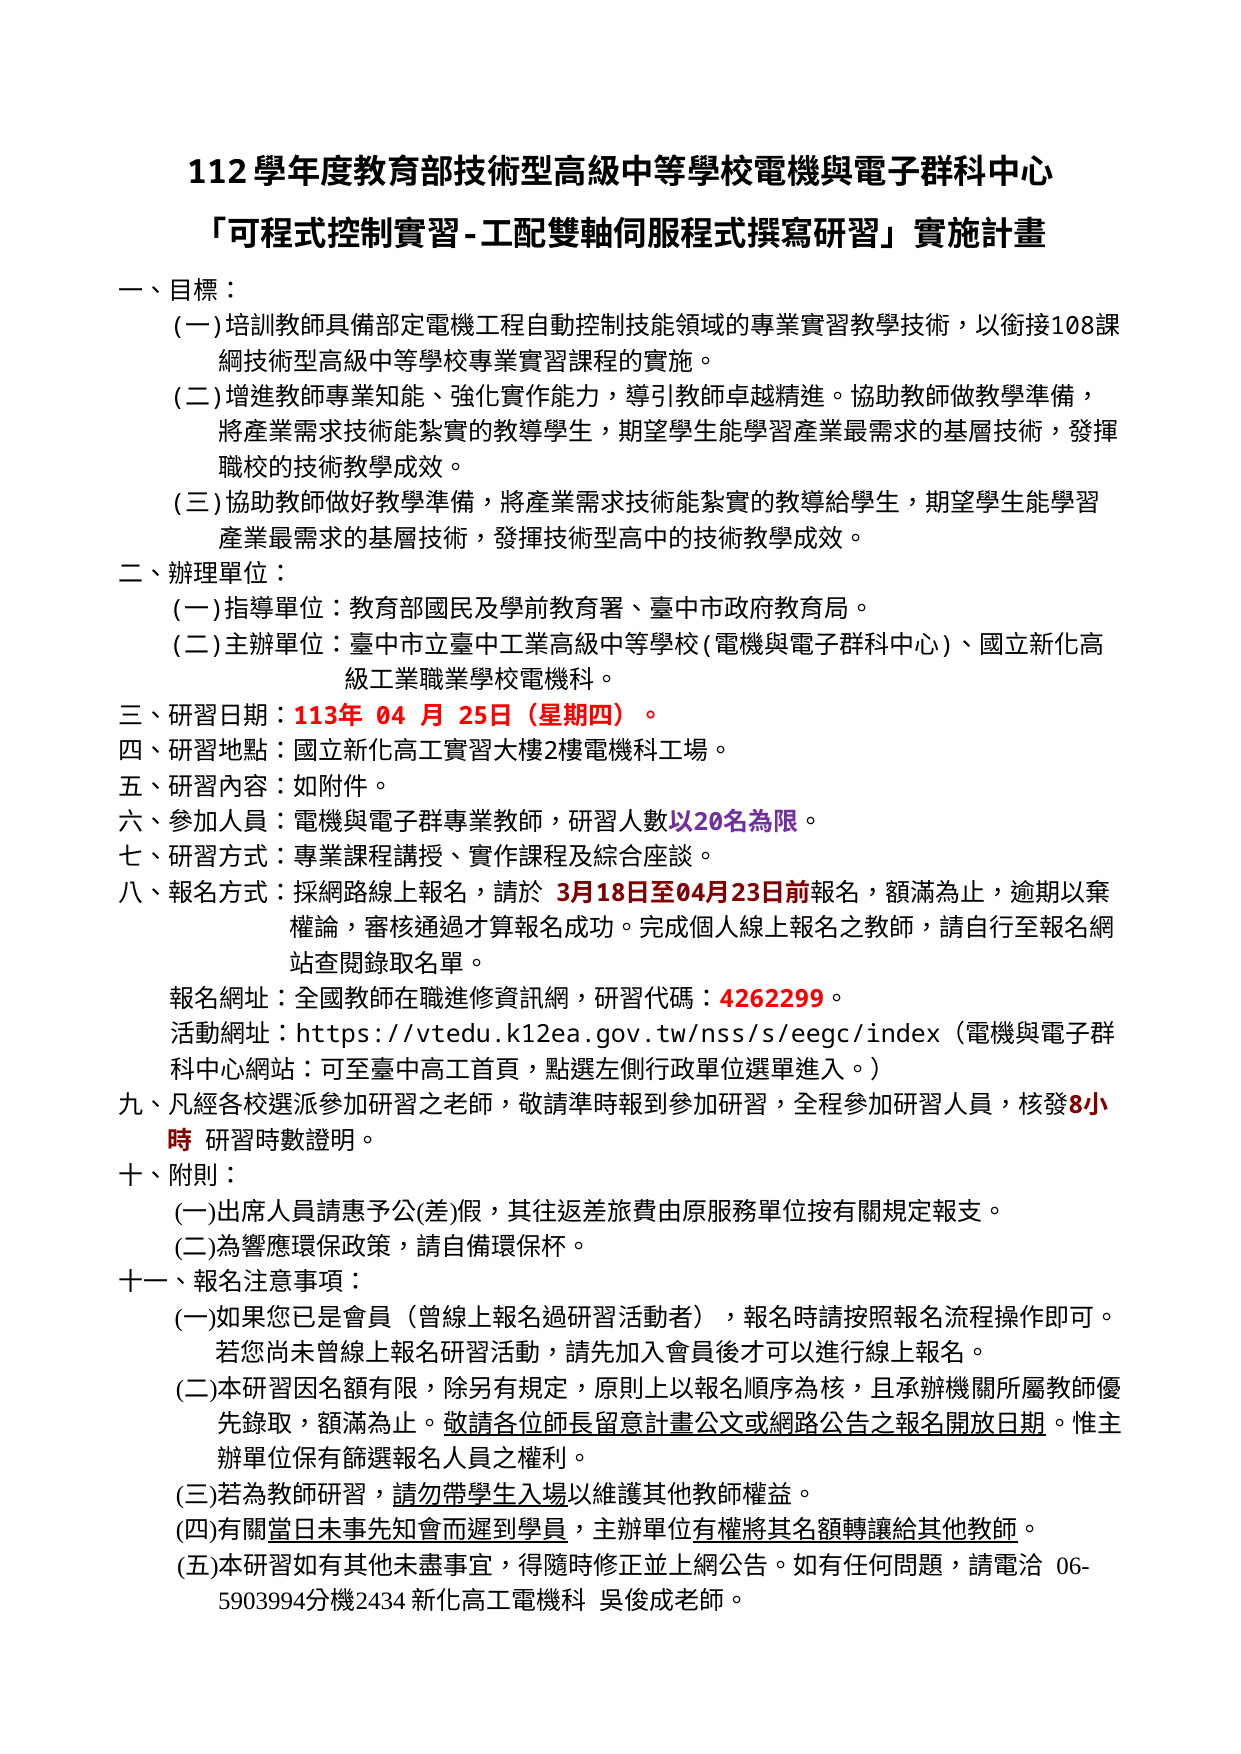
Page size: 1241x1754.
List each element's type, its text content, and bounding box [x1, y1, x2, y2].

text 二、辦理單位： [118, 554, 1122, 589]
text (一)出席人員請惠予公(差)假，其往返差旅費由原服務單位按有關規定報支。 [174, 1192, 1122, 1227]
text (四)有關當日未事先知會而遲到學員，主辦單位有權將其名額轉讓給其他教師。 [176, 1510, 1122, 1546]
text (三)協助教師做好教學準備，將產業需求技術能紮實的教導給學生，期望學生能學習產業最需求的基層技術，發揮技術型高中的技術教學成效。 [170, 483, 1122, 554]
text (一)如果您已是會員（曾線上報名過研習活動者），報名時請按照報名流程操作即可。若您尚未曾線上報名研習活動，請先加入會員後才可以進行線上報名。 [174, 1298, 1122, 1369]
text (一)指導單位：教育部國民及學前教育署、臺中市政府教育局。 [169, 589, 1122, 625]
text (一)培訓教師具備部定電機工程自動控制技能領域的專業實習教學技術，以銜接108課綱技術型高級中等學校專業實習課程的實施。 [170, 306, 1122, 377]
text (五)本研習如有其他未盡事宜，得隨時修正並上網公告。如有任何問題，請電洽 06-5903994分機2434 新化高工電機科 吳俊成老師。 [177, 1546, 1122, 1617]
text 四、研習地點：國立新化高工實習大樓2樓電機科工場。 [118, 731, 1122, 767]
text 十、附則： [118, 1156, 1122, 1192]
text 七、研習方式：專業課程講授、實作課程及綜合座談。 [118, 837, 1122, 873]
text (二)增進教師專業知能、強化實作能力，導引教師卓越精進。協助教師做教學準備，將產業需求技術能紮實的教導學生，期望學生能學習產業最需求的基層技術，發揮職校的技術教學成效。 [170, 377, 1122, 483]
text 報名網址：全國教師在職進修資訊網，研習代碼：4262299。 活動網址：https://vtedu.k12ea.gov.tw/nss/s/eegc/index（電機與電子群科中心網站：可至臺中高工首頁，點選左側行政單位選單進入。） [169, 979, 1122, 1085]
text 九、凡經各校選派參加研習之老師，敬請準時報到參加研習，全程參加研習人員，核發8小時 研習時數證明。 [118, 1085, 1122, 1156]
text (二)主辦單位：臺中市立臺中工業高級中等學校(電機與電子群科中心)、國立新化高級工業職業學校電機科。 [169, 625, 1122, 696]
text 三、研習日期：113年 04 月 25日（星期四）。 [118, 696, 1122, 731]
text 十一、報名注意事項： [118, 1262, 1122, 1298]
text 八、報名方式：採網路線上報名，請於 3月18日至04月23日前報名，額滿為止，逾期以棄權論，審核通過才算報名成功。完成個人線上報名之教師，請自行至報名網站查閱錄取名單。 [118, 873, 1122, 979]
text (二)為響應環保政策，請自備環保杯。 [174, 1227, 1122, 1262]
text 112學年度教育部技術型高級中等學校電機與電子群科中心 [118, 127, 1122, 189]
text (三)若為教師研習，請勿帶學生入場以維護其他教師權益。 [176, 1475, 1122, 1510]
text 六、參加人員：電機與電子群專業教師，研習人數以20名為限。 [118, 802, 1122, 837]
text (二)本研習因名額有限，除另有規定，原則上以報名順序為核，且承辦機關所屬教師優先錄取，額滿為止。敬請各位師長留意計畫公文或網路公告之報名開放日期。惟主辦單位保有篩選報名人員之權利。 [176, 1369, 1122, 1475]
text 五、研習內容：如附件。 [118, 767, 1122, 802]
text 「可程式控制實習-工配雙軸伺服程式撰寫研習」實施計畫 [118, 189, 1122, 252]
text 一、目標： [118, 271, 1122, 306]
